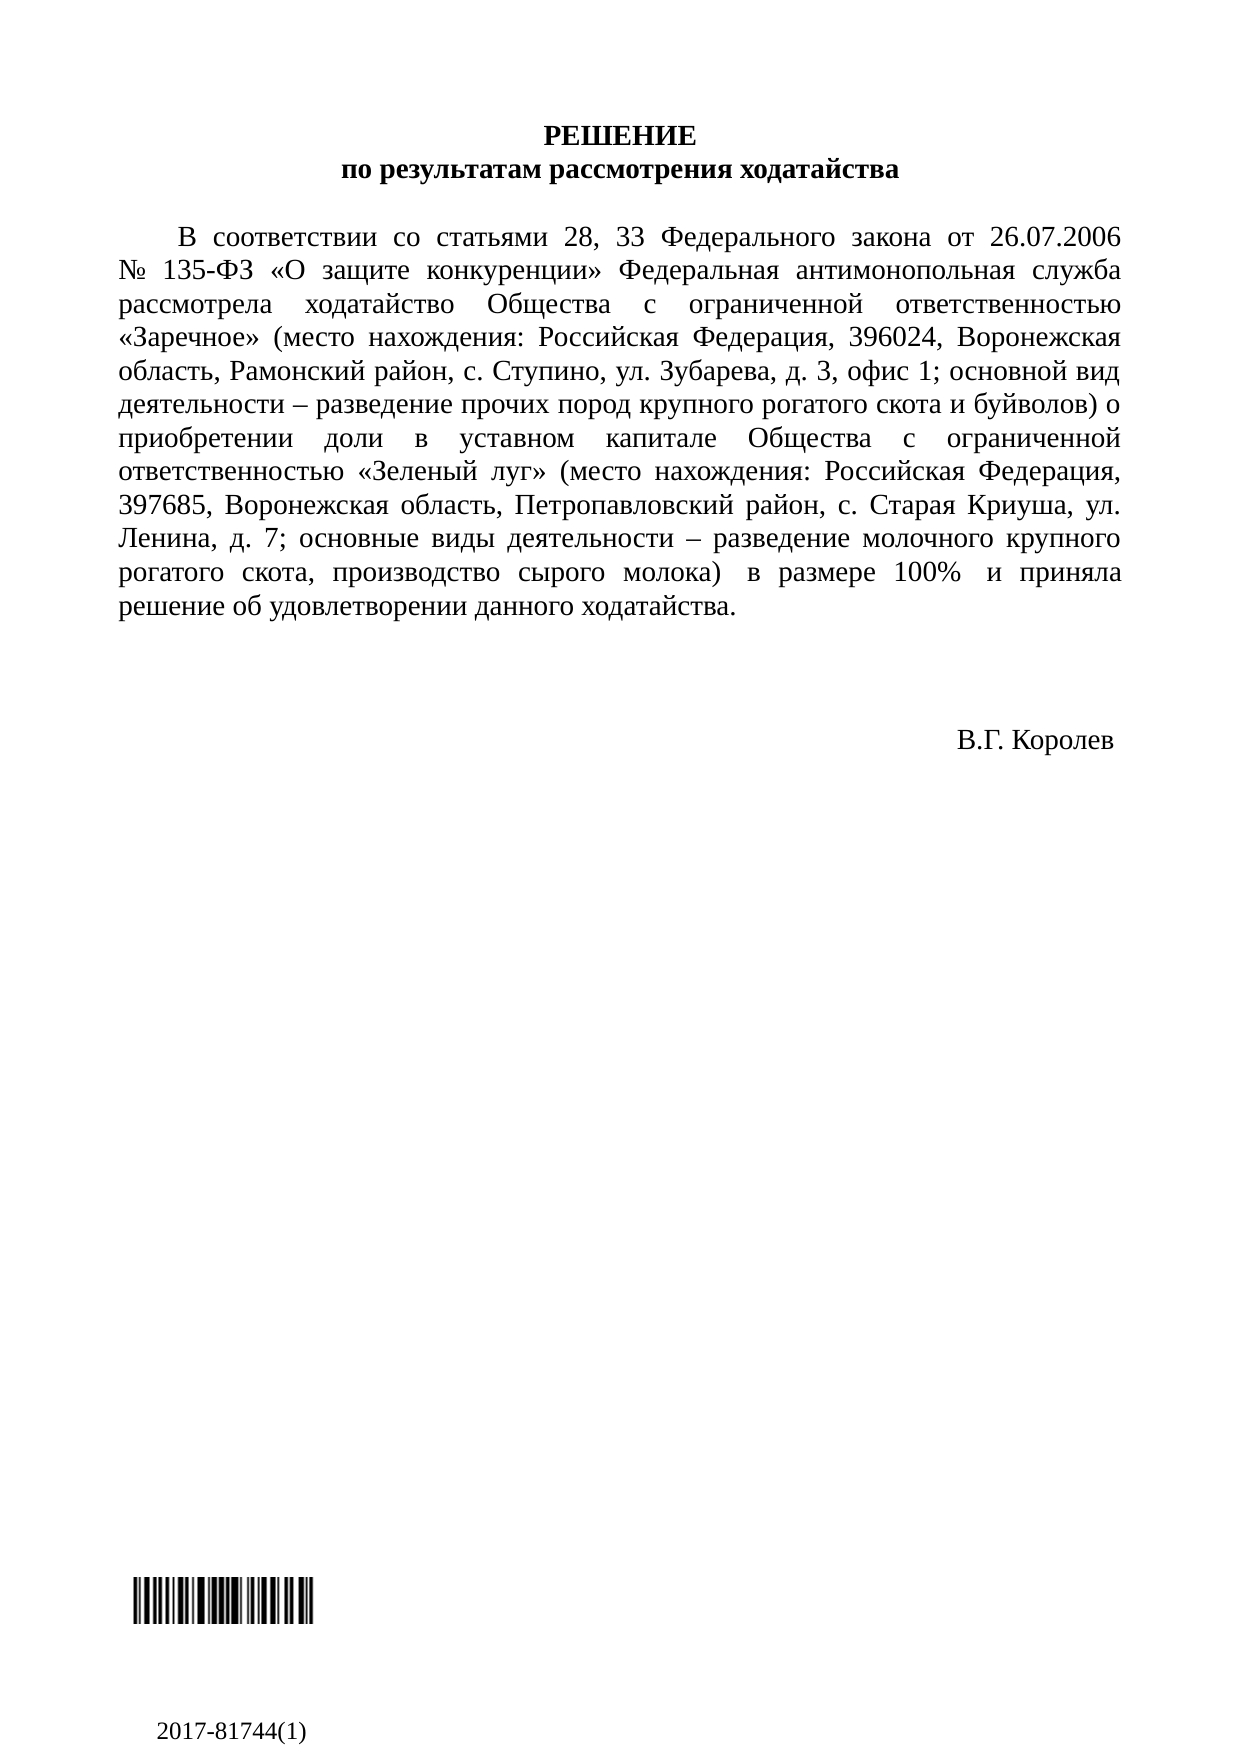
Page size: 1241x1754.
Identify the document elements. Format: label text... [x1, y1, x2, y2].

text В соответствии со статьями 28, 33 Федерального закона от 26.07.2006 № 135-ФЗ «О защите конкуренции» Федеральная антимонопольная служба рассмотрела ходатайство Общества с ограниченной ответственностью «Заречное» (место нахождения: Российская Федерация, 396024, Воронежская область, Рамонский район, с. Ступино, ул. Зубарева, д. 3, офис 1; основной вид деятельности – разведение прочих пород крупного рогатого скота и буйволов) о приобретении доли в уставном капитале Общества с ограниченной ответственностью «Зеленый луг» (место нахождения: Российская Федерация, 397685, Воронежская область, Петропавловский район, с. Старая Криуша, ул. Ленина, д. 7; основные виды деятельности – разведение молочного крупного рогатого скота, производство сырого молока) в размере 100% и приняла решение об удовлетворении данного ходатайства. [118, 219, 1122, 621]
text В.Г. Королев [118, 722, 1122, 755]
picture [118, 1577, 331, 1624]
text по результатам рассмотрения ходатайства [118, 152, 1122, 185]
text РЕШЕНИЕ [118, 118, 1122, 152]
